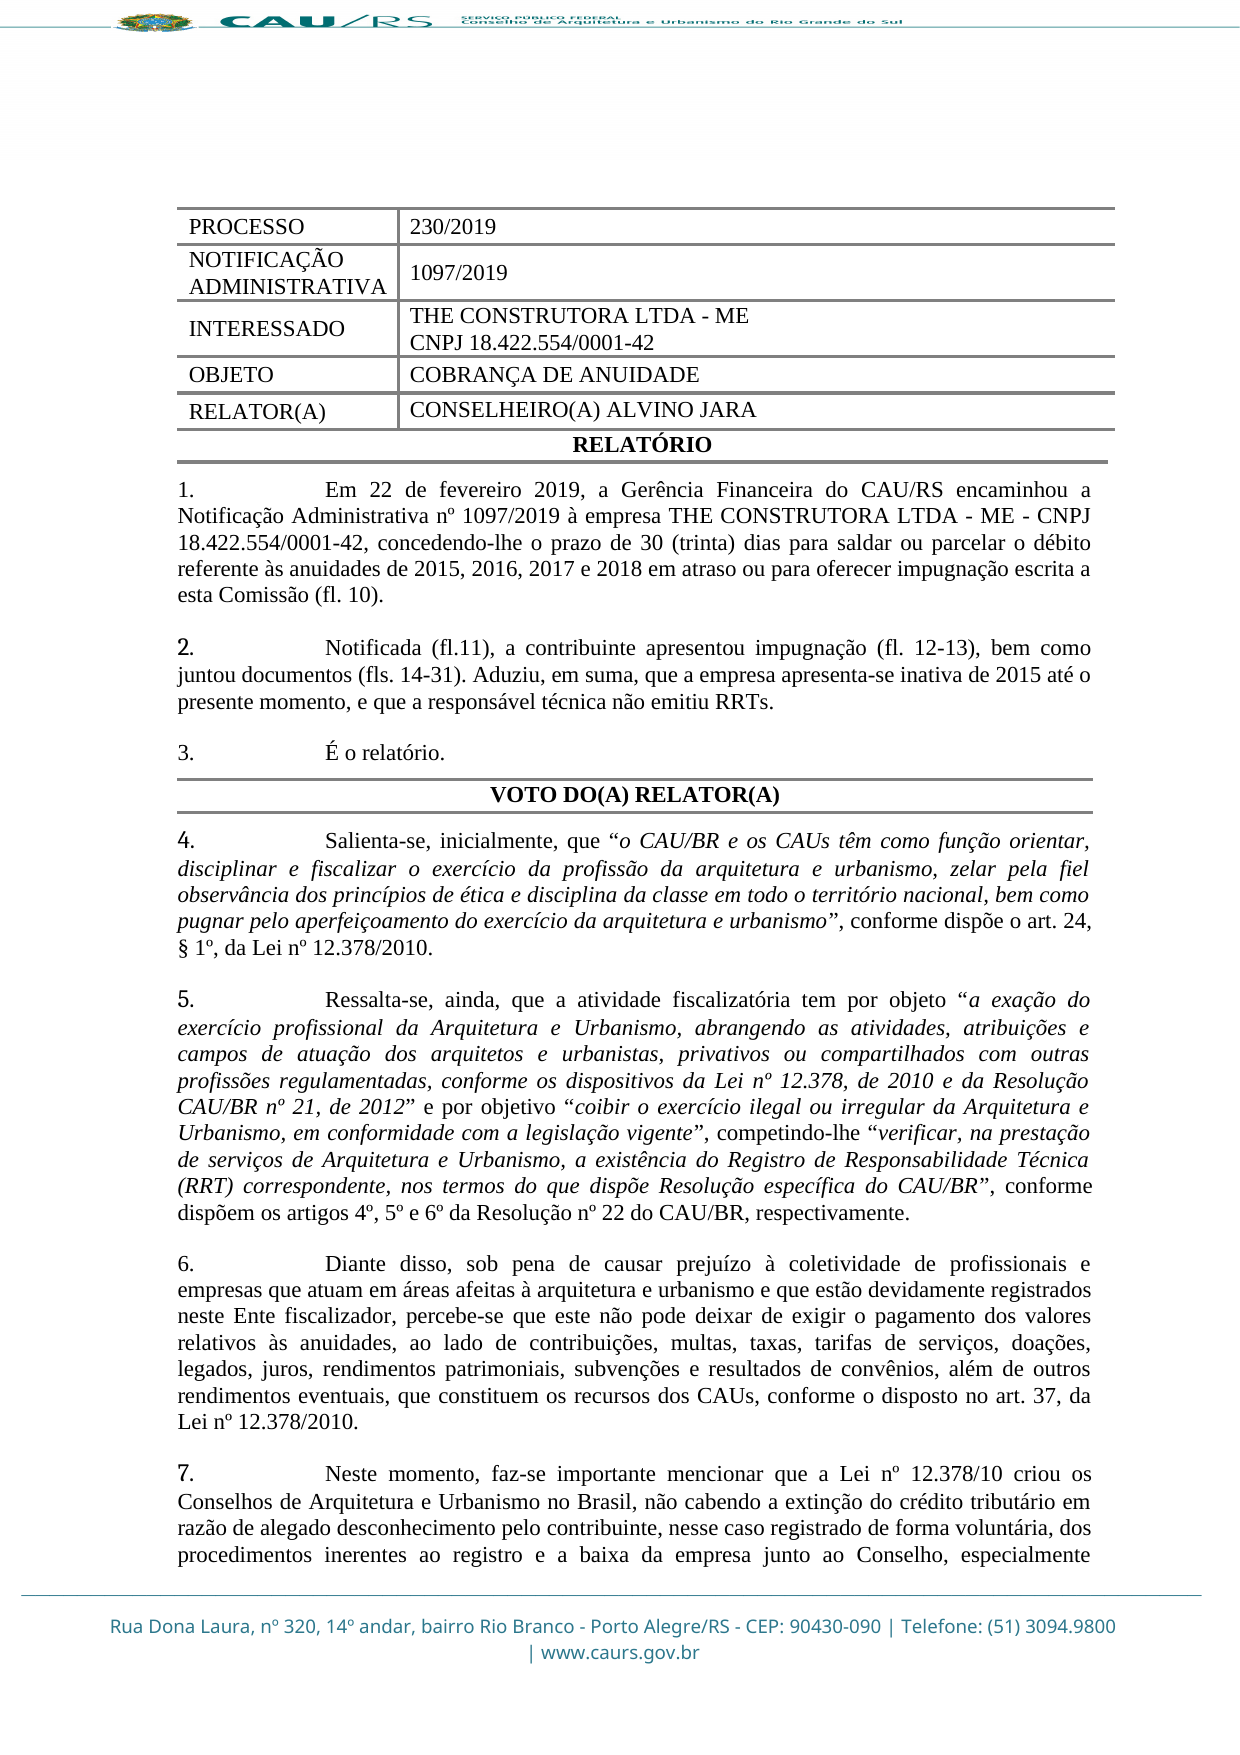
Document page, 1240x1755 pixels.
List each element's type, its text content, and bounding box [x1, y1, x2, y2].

table_cell OBJETO [177, 358, 397, 391]
table_cell [1108, 431, 1115, 460]
table_header 230/2019 [400, 210, 1115, 243]
table_cell COBRANÇA DE ANUIDADE [400, 358, 1115, 391]
table_cell NOTIFICAÇÃO ADMINISTRATIVA [177, 246, 397, 299]
table_cell RELATOR(A) [177, 395, 397, 428]
table_cell RELATÓRIO [177, 431, 1107, 460]
list É o relatório. [177, 739, 1092, 766]
list Neste momento, faz-se importante mencionar que a Lei nº 12.378/10 criou os Conselhos de Arquitetura e Urbanismo no Brasil, não cabendo a extinção do crédito tributário em razão de alegado desconhecimento pelo contribuinte, nesse caso registrado de forma voluntária, dos procedimentos inerentes ao registro e a baixa da empresa junto ao Conselho, especialmente [177, 1459, 1092, 1567]
list Salienta-se, inicialmente, que “o CAU/BR e os CAUs têm como função orientar, disciplinar e fiscalizar o exercício da profissão da arquitetura e urbanismo, zelar pela fiel observância dos princípios de ética e disciplina da classe em todo o território nacional, bem como pugnar pelo aperfeiçoamento do exercício da arquitetura e urbanismo”, conforme dispõe o art. 24, § 1º, da Lei nº 12.378/2010. [177, 826, 1092, 960]
list Notificada (fl.11), a contribuinte apresentou impugnação (fl. 12-13), bem como juntou documentos (fls. 14-31). Aduziu, em suma, que a empresa apresenta-se inativa de 2015 até o presente momento, e que a responsável técnica não emitiu RRTs. [177, 633, 1092, 714]
list Diante disso, sob pena de causar prejuízo à coletividade de profissionais e empresas que atuam em áreas afeitas à arquitetura e urbanismo e que estão devidamente registrados neste Ente fiscalizador, percebe-se que este não pode deixar de exigir o pagamento dos valores relativos às anuidades, ao lado de contribuições, multas, taxas, tarifas de serviços, doações, legados, juros, rendimentos patrimoniais, subvenções e resultados de convênios, além de outros rendimentos eventuais, que constituem os recursos dos CAUs, conforme o disposto no art. 37, da Lei nº 12.378/2010. [177, 1250, 1092, 1434]
table_cell THE CONSTRUTORA LTDA - ME CNPJ 18.422.554/0001-42 [400, 302, 1115, 355]
table_cell INTERESSADO [177, 302, 397, 355]
table_cell CONSELHEIRO(A) ALVINO JARA [400, 395, 1115, 428]
table_header VOTO DO(A) RELATOR(A) [177, 781, 1092, 811]
table_cell 1097/2019 [400, 246, 1115, 299]
list Ressalta-se, ainda, que a atividade fiscalizatória tem por objeto “a exação do exercício profissional da Arquitetura e Urbanismo, abrangendo as atividades, atribuições e campos de atuação dos arquitetos e urbanistas, privativos ou compartilhados com outras profissões regulamentadas, conforme os dispositivos da Lei nº 12.378, de 2010 e da Resolução CAU/BR nº 21, de 2012” e por objetivo “coibir o exercício ilegal ou irregular da Arquitetura e Urbanismo, em conformidade com a legislação vigente”, competindo-lhe “verificar, na prestação de serviços de Arquitetura e Urbanismo, a existência do Registro de Responsabilidade Técnica (RRT) correspondente, nos termos do que dispõe Resolução específica do CAU/BR”, conforme dispõem os artigos 4º, 5º e 6º da Resolução nº 22 do CAU/BR, respectivamente. [177, 985, 1092, 1225]
table_header PROCESSO [177, 210, 397, 243]
list Em 22 de fevereiro 2019, a Gerência Financeira do CAU/RS encaminhou a Notificação Administrativa nº 1097/2019 à empresa THE CONSTRUTORA LTDA - ME - CNPJ 18.422.554/0001-42, concedendo-lhe o prazo de 30 (trinta) dias para saldar ou parcelar o débito referente às anuidades de 2015, 2016, 2017 e 2018 em atraso ou para oferecer impugnação escrita a esta Comissão (fl. 10). [177, 476, 1092, 608]
